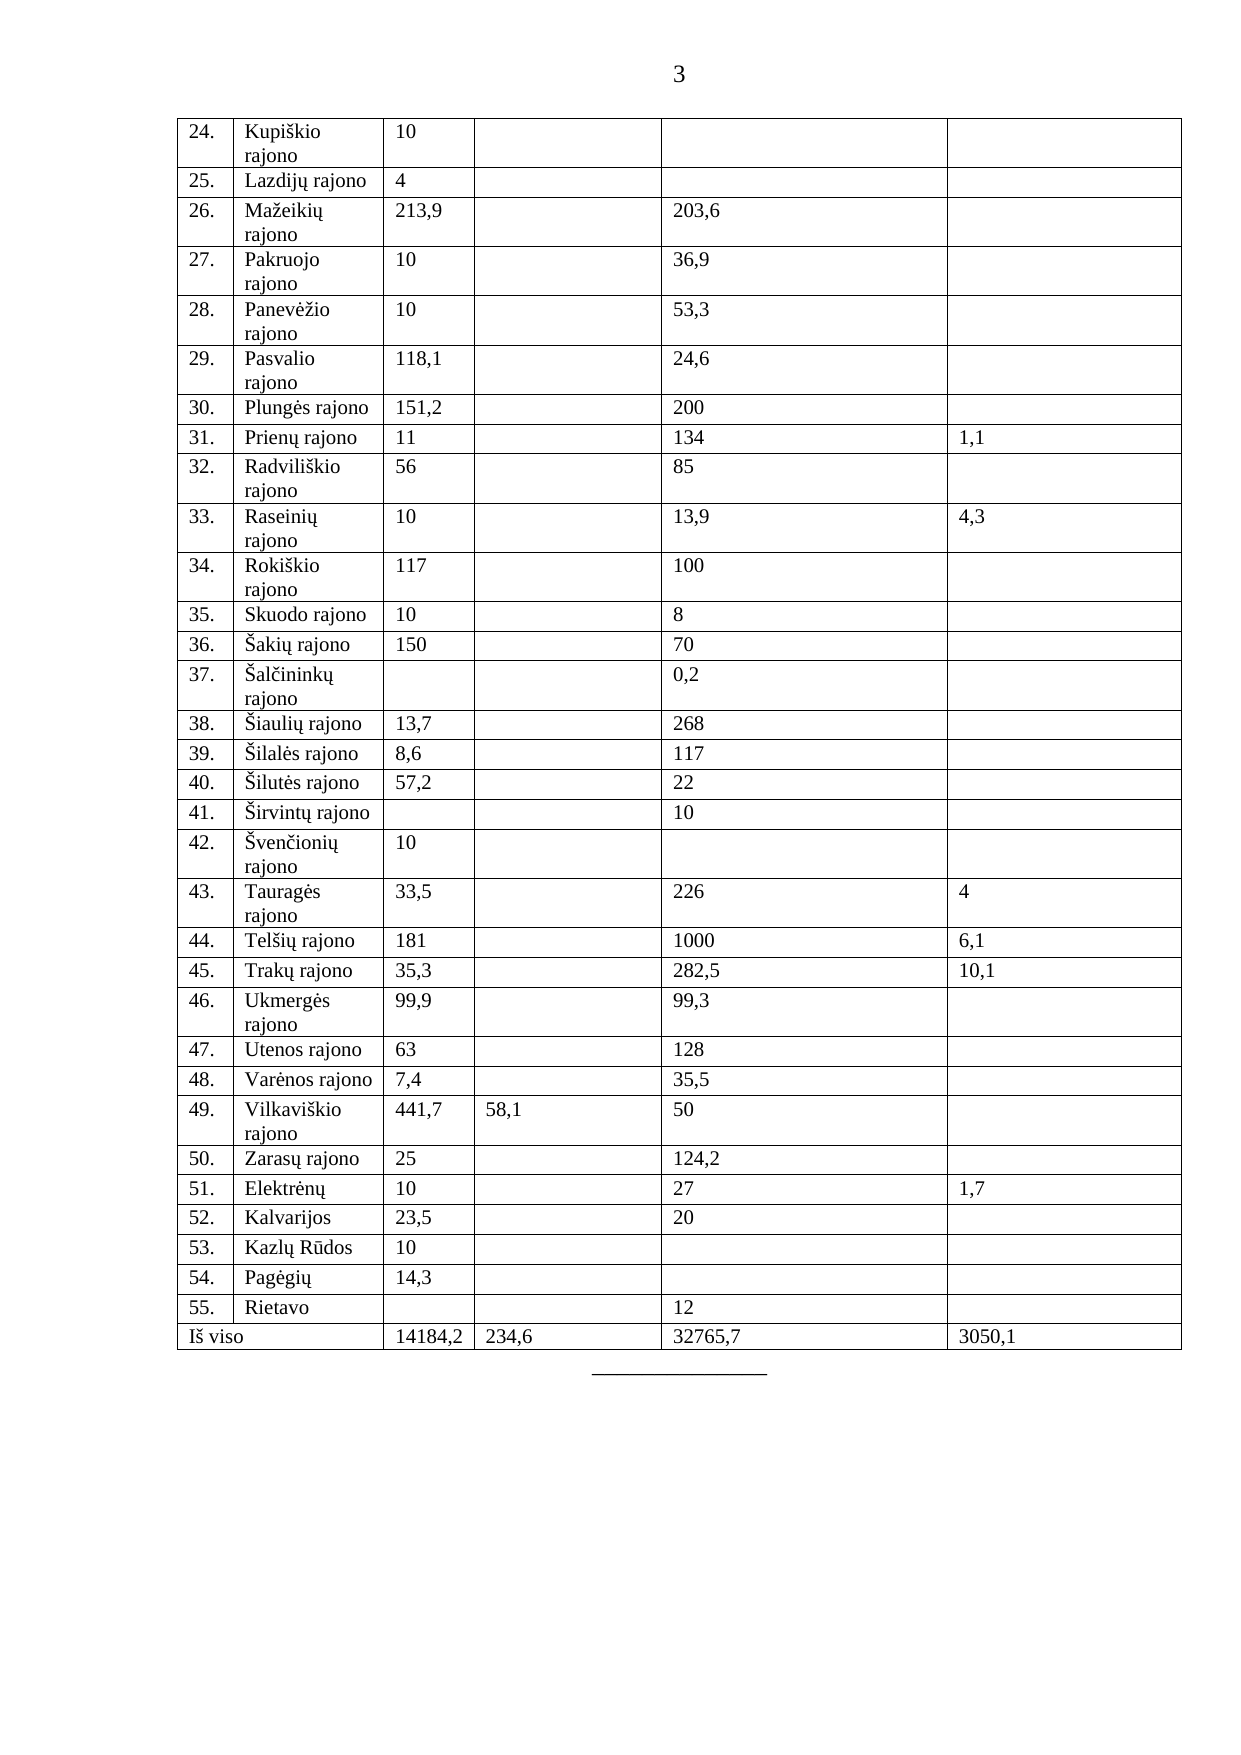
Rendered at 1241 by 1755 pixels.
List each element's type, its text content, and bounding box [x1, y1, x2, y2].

table_cell Skuodo rajono [234, 602, 383, 631]
table_cell [475, 119, 661, 167]
table_cell [948, 1205, 1181, 1234]
table_cell [475, 830, 661, 878]
table_cell Panevėžio rajono [234, 296, 383, 344]
table_cell 49. [178, 1096, 233, 1144]
table_cell 14184,2 [384, 1324, 474, 1348]
table_cell 1,1 [948, 425, 1181, 453]
table_cell 22 [662, 770, 947, 799]
table_cell [948, 661, 1181, 709]
table_cell [475, 879, 661, 927]
table_cell Kupiškio rajono [234, 119, 383, 167]
table_cell 35,3 [384, 958, 474, 987]
table_cell [475, 1037, 661, 1066]
table_cell 26. [178, 198, 233, 246]
table_cell [475, 1067, 661, 1095]
table_cell 4 [948, 879, 1181, 927]
table_cell Širvintų rajono [234, 800, 383, 829]
table_cell [948, 454, 1181, 502]
table_cell [662, 1265, 947, 1293]
table_cell 41. [178, 800, 233, 829]
table_cell 25. [178, 168, 233, 197]
table_cell 63 [384, 1037, 474, 1066]
table_cell [475, 1295, 661, 1323]
table_cell [475, 632, 661, 660]
table_cell [475, 198, 661, 246]
table_cell 1,7 [948, 1175, 1181, 1204]
table_cell [662, 1235, 947, 1264]
table_cell 30. [178, 395, 233, 423]
table_cell 11 [384, 425, 474, 453]
table_cell [475, 602, 661, 631]
table_cell 54. [178, 1265, 233, 1293]
table_cell [948, 346, 1181, 394]
table_cell [948, 198, 1181, 246]
table_cell 118,1 [384, 346, 474, 394]
table_cell 99,3 [662, 988, 947, 1036]
table_cell Prienų rajono [234, 425, 383, 453]
table_cell Vilkaviškio rajono [234, 1096, 383, 1144]
table_cell [948, 553, 1181, 601]
table_cell 23,5 [384, 1205, 474, 1234]
table_cell 47. [178, 1037, 233, 1066]
table_cell 213,9 [384, 198, 474, 246]
table_cell Ukmergės rajono [234, 988, 383, 1036]
table_cell [948, 602, 1181, 631]
table_cell [475, 800, 661, 829]
table_cell [475, 770, 661, 799]
table_cell Pagėgių [234, 1265, 383, 1293]
table_cell [384, 800, 474, 829]
table_cell [948, 830, 1181, 878]
table_cell [662, 168, 947, 197]
table_cell [948, 800, 1181, 829]
table_cell 4 [384, 168, 474, 197]
table_cell 50. [178, 1146, 233, 1174]
table_cell [948, 247, 1181, 295]
table_cell Telšių rajono [234, 928, 383, 957]
table_cell Trakų rajono [234, 958, 383, 987]
table_cell 1000 [662, 928, 947, 957]
table_cell [475, 1175, 661, 1204]
table_cell [475, 346, 661, 394]
table_cell 99,9 [384, 988, 474, 1036]
table_cell 37. [178, 661, 233, 709]
table_cell 0,2 [662, 661, 947, 709]
table_cell 28. [178, 296, 233, 344]
table_cell 39. [178, 740, 233, 769]
table_cell Plungės rajono [234, 395, 383, 423]
table_cell [475, 1235, 661, 1264]
table_cell [948, 1265, 1181, 1293]
table_cell [384, 661, 474, 709]
table_cell Švenčionių rajono [234, 830, 383, 878]
table_cell 10,1 [948, 958, 1181, 987]
table_cell 14,3 [384, 1265, 474, 1293]
table_cell 20 [662, 1205, 947, 1234]
table_cell 8,6 [384, 740, 474, 769]
table_cell 117 [384, 553, 474, 601]
table_cell Zarasų rajono [234, 1146, 383, 1174]
table_cell 10 [384, 504, 474, 552]
table_cell [384, 1295, 474, 1323]
table_cell [948, 740, 1181, 769]
table_cell 48. [178, 1067, 233, 1095]
table_cell [475, 504, 661, 552]
table_cell [475, 958, 661, 987]
table_cell 50 [662, 1096, 947, 1144]
table_cell Elektrėnų [234, 1175, 383, 1204]
table_cell [948, 632, 1181, 660]
table_cell Kazlų Rūdos [234, 1235, 383, 1264]
table_cell 10 [662, 800, 947, 829]
table_cell [662, 119, 947, 167]
table_cell [948, 988, 1181, 1036]
table_cell 55. [178, 1295, 233, 1323]
table_cell Šiaulių rajono [234, 711, 383, 739]
table_cell 134 [662, 425, 947, 453]
table_cell [475, 661, 661, 709]
table_cell Šalčininkų rajono [234, 661, 383, 709]
table_cell 58,1 [475, 1096, 661, 1144]
table_cell 46. [178, 988, 233, 1036]
table_cell 33,5 [384, 879, 474, 927]
table_cell 52. [178, 1205, 233, 1234]
table_cell [948, 1067, 1181, 1095]
table_cell [662, 830, 947, 878]
table_cell [475, 395, 661, 423]
table_cell 100 [662, 553, 947, 601]
table_cell 43. [178, 879, 233, 927]
table_cell 200 [662, 395, 947, 423]
table_cell 3050,1 [948, 1324, 1181, 1348]
table_cell 36,9 [662, 247, 947, 295]
table_cell 57,2 [384, 770, 474, 799]
table_cell 36. [178, 632, 233, 660]
table_cell 268 [662, 711, 947, 739]
table_cell 234,6 [475, 1324, 661, 1348]
table_cell [948, 395, 1181, 423]
table_cell [475, 1146, 661, 1174]
table_cell 34. [178, 553, 233, 601]
table_cell [475, 1265, 661, 1293]
table_cell 12 [662, 1295, 947, 1323]
table_cell Utenos rajono [234, 1037, 383, 1066]
table_cell 45. [178, 958, 233, 987]
table_cell 33. [178, 504, 233, 552]
table_cell 13,9 [662, 504, 947, 552]
table_cell Pasvalio rajono [234, 346, 383, 394]
table_cell Lazdijų rajono [234, 168, 383, 197]
text ______________ [177, 1350, 1181, 1378]
table_cell [475, 296, 661, 344]
table_cell [948, 1146, 1181, 1174]
table_cell 124,2 [662, 1146, 947, 1174]
table_cell Šilutės rajono [234, 770, 383, 799]
table_cell 10 [384, 602, 474, 631]
table_cell [948, 1295, 1181, 1323]
table_cell 24,6 [662, 346, 947, 394]
table_cell Rokiškio rajono [234, 553, 383, 601]
table_cell 6,1 [948, 928, 1181, 957]
table_cell 56 [384, 454, 474, 502]
table_cell 70 [662, 632, 947, 660]
table_cell 53,3 [662, 296, 947, 344]
table_cell 24. [178, 119, 233, 167]
table_cell 10 [384, 296, 474, 344]
table_cell 53. [178, 1235, 233, 1264]
table_cell [475, 928, 661, 957]
table_cell Rietavo [234, 1295, 383, 1323]
table_cell 32. [178, 454, 233, 502]
table_cell 4,3 [948, 504, 1181, 552]
table_cell 42. [178, 830, 233, 878]
table_cell [475, 454, 661, 502]
table_cell 38. [178, 711, 233, 739]
table_cell Mažeikių rajono [234, 198, 383, 246]
table_cell 31. [178, 425, 233, 453]
table_cell 44. [178, 928, 233, 957]
table_cell [475, 1205, 661, 1234]
table_cell 40. [178, 770, 233, 799]
table_cell 128 [662, 1037, 947, 1066]
table_cell Iš viso [178, 1324, 383, 1348]
table_cell [948, 1235, 1181, 1264]
table_cell 10 [384, 830, 474, 878]
table_cell [948, 770, 1181, 799]
table_cell Varėnos rajono [234, 1067, 383, 1095]
table_cell 150 [384, 632, 474, 660]
table_cell [475, 740, 661, 769]
table_cell 27. [178, 247, 233, 295]
table_cell 7,4 [384, 1067, 474, 1095]
table_cell 181 [384, 928, 474, 957]
table_cell 10 [384, 1175, 474, 1204]
table_cell [475, 247, 661, 295]
table_cell Šilalės rajono [234, 740, 383, 769]
table_cell [948, 119, 1181, 167]
table_cell Raseinių rajono [234, 504, 383, 552]
table_cell 35. [178, 602, 233, 631]
table_cell [948, 711, 1181, 739]
table_cell 10 [384, 247, 474, 295]
table_cell 13,7 [384, 711, 474, 739]
table_cell 10 [384, 119, 474, 167]
table_cell [475, 988, 661, 1036]
table_cell [948, 168, 1181, 197]
table_cell Kalvarijos [234, 1205, 383, 1234]
table_cell 203,6 [662, 198, 947, 246]
table_cell Radviliškio rajono [234, 454, 383, 502]
table_cell 10 [384, 1235, 474, 1264]
table_cell [475, 553, 661, 601]
table_cell [475, 711, 661, 739]
table_cell [475, 425, 661, 453]
table_cell 25 [384, 1146, 474, 1174]
table_cell Pakruojo rajono [234, 247, 383, 295]
table_cell 32765,7 [662, 1324, 947, 1348]
table_cell [948, 1037, 1181, 1066]
table_cell [948, 296, 1181, 344]
table_cell 117 [662, 740, 947, 769]
table_cell 226 [662, 879, 947, 927]
table_cell 35,5 [662, 1067, 947, 1095]
table_cell 282,5 [662, 958, 947, 987]
table_cell 441,7 [384, 1096, 474, 1144]
table_cell Tauragės rajono [234, 879, 383, 927]
table_cell 85 [662, 454, 947, 502]
table_cell 151,2 [384, 395, 474, 423]
table_cell 29. [178, 346, 233, 394]
table_cell 8 [662, 602, 947, 631]
table_cell [948, 1096, 1181, 1144]
table_cell 51. [178, 1175, 233, 1204]
table_cell [475, 168, 661, 197]
table_cell 27 [662, 1175, 947, 1204]
table_cell Šakių rajono [234, 632, 383, 660]
